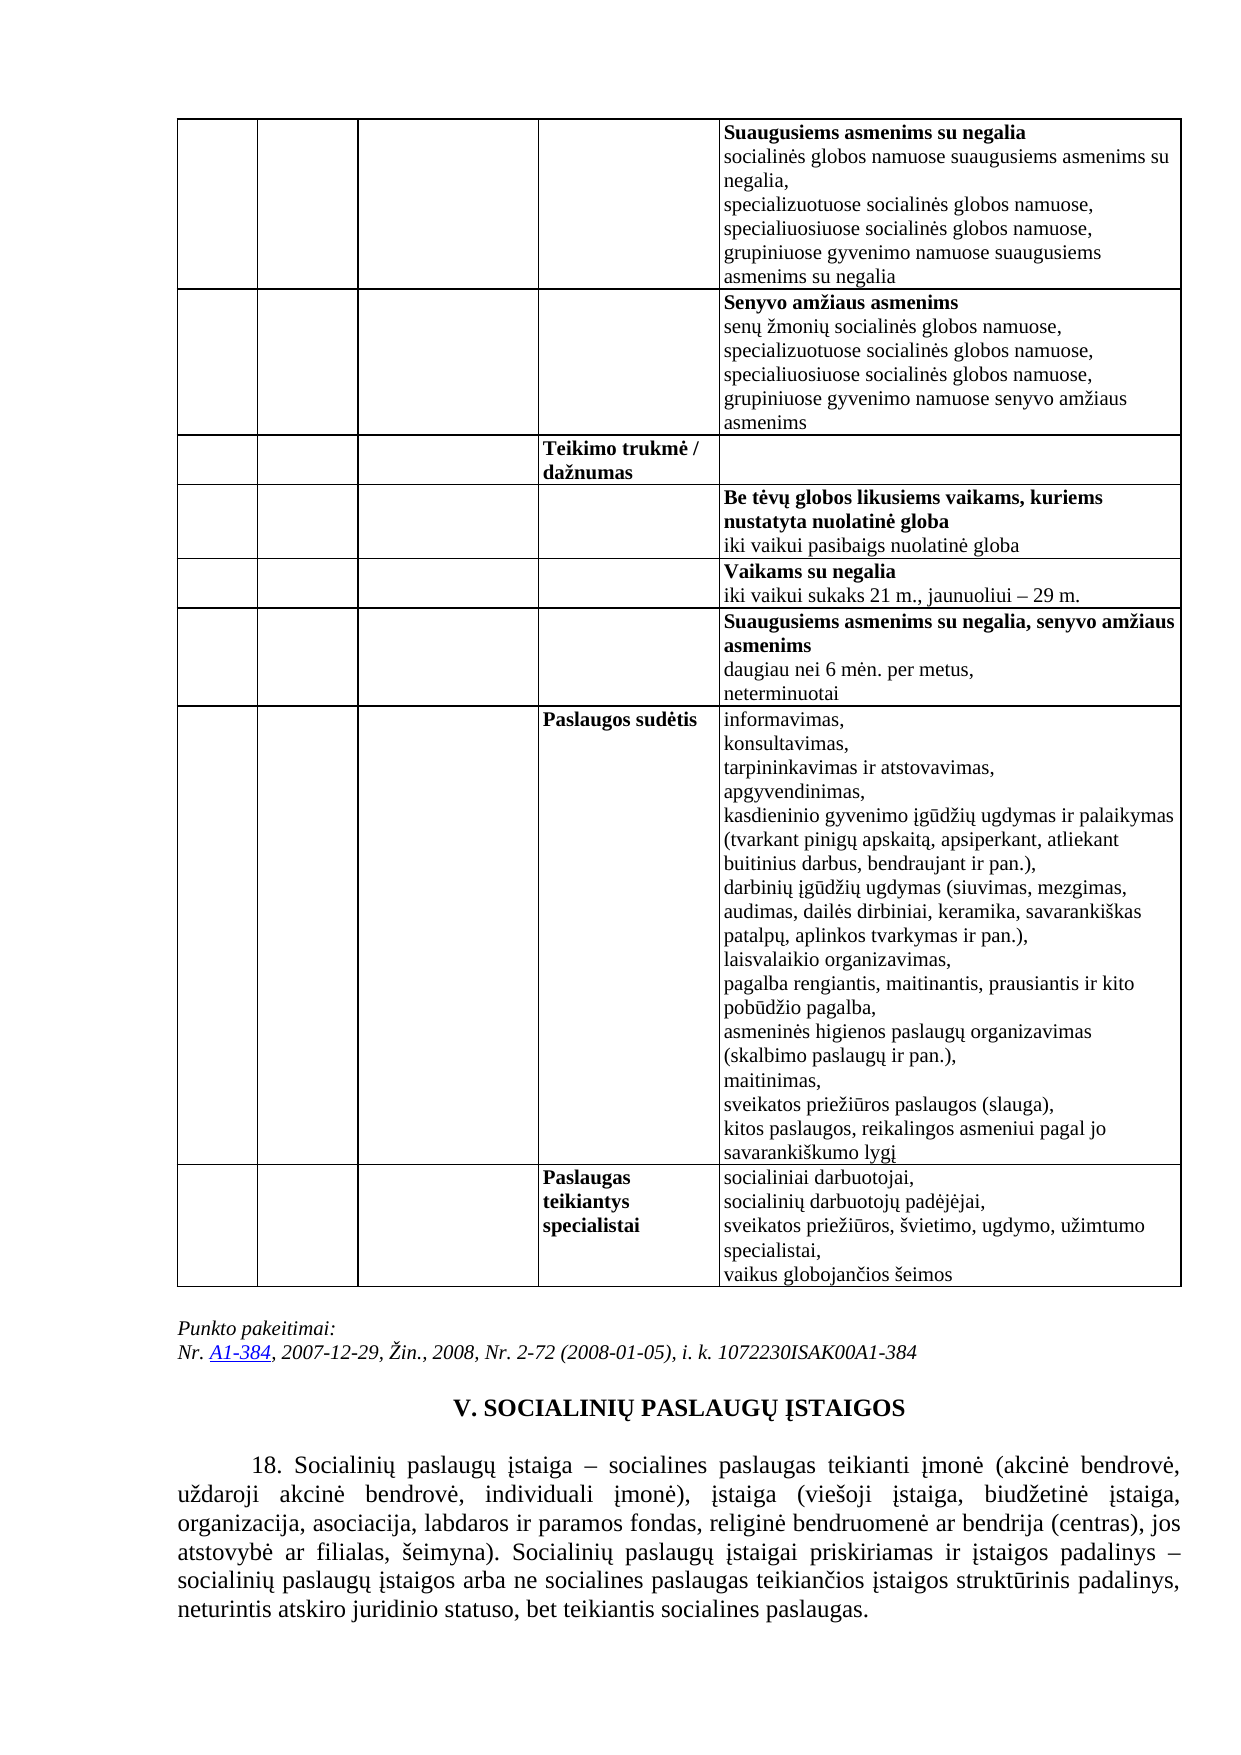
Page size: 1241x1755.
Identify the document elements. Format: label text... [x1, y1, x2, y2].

table_cell [178, 609, 257, 705]
table_cell Suaugusiems asmenims su negalia, senyvo amžiaus asmenims daugiau nei 6 mėn. per metus, neterminuotai [720, 609, 1180, 705]
table_cell [539, 559, 719, 607]
table_cell [359, 485, 538, 557]
table_cell Be tėvų globos likusiems vaikams, kuriems nustatyta nuolatinė globa iki vaikui pasibaigs nuolatinė globa [720, 485, 1180, 557]
table_cell informavimas, konsultavimas, tarpininkavimas ir atstovavimas, apgyvendinimas, kasdieninio gyvenimo įgūdžių ugdymas ir palaikymas (tvarkant pinigų apskaitą, apsiperkant, atliekant buitinius darbus, bendraujant ir pan.), darbinių įgūdžių ugdymas (siuvimas, mezgimas, audimas, dailės dirbiniai, keramika, savarankiškas patalpų, aplinkos tvarkymas ir pan.), laisvalaikio organizavimas, pagalba rengiantis, maitinantis, prausiantis ir kito pobūdžio pagalba, asmeninės higienos paslaugų organizavimas (skalbimo paslaugų ir pan.), maitinimas, sveikatos priežiūros paslaugos (slauga), kitos paslaugos, reikalingos asmeniui pagal jo savarankiškumo lygį [720, 707, 1180, 1164]
table_cell [178, 1165, 257, 1286]
table_cell [359, 436, 538, 484]
table_cell [359, 707, 538, 1164]
table_cell [359, 1165, 538, 1286]
table_cell [258, 707, 357, 1164]
table_cell [258, 559, 357, 607]
text 18. Socialinių paslaugų įstaiga – socialines paslaugas teikianti įmonė (akcinė bendrovė, uždaroji akcinė bendrovė, individuali įmonė), įstaiga (viešoji įstaiga, biudžetinė įstaiga, organizacija, asociacija, labdaros ir paramos fondas, religinė bendruomenė ar bendrija (centras), jos atstovybė ar filialas, šeimyna). Socialinių paslaugų įstaigai priskiriamas ir įstaigos padalinys – socialinių paslaugų įstaigos arba ne socialines paslaugas teikiančios įstaigos struktūrinis padalinys, neturintis atskiro juridinio statuso, bet teikiantis socialines paslaugas. [177, 1450, 1181, 1623]
table_cell Teikimo trukmė / dažnumas [539, 436, 719, 484]
table_cell [178, 120, 257, 288]
table_cell [720, 436, 1180, 484]
table_cell socialiniai darbuotojai, socialinių darbuotojų padėjėjai, sveikatos priežiūros, švietimo, ugdymo, užimtumo specialistai, vaikus globojančios šeimos [720, 1165, 1180, 1286]
table_cell [539, 290, 719, 434]
table_cell [178, 559, 257, 607]
text V. SOCIALINIŲ PASLAUGŲ ĮSTAIGOS [177, 1393, 1181, 1422]
text Nr. A1-384, 2007-12-29, Žin., 2008, Nr. 2-72 (2008-01-05), i. k. 1072230ISAK00A1-384 [177, 1340, 1181, 1364]
table_cell [258, 290, 357, 434]
table_cell [258, 609, 357, 705]
table_cell Paslaugos sudėtis [539, 707, 719, 1164]
table_cell Paslaugas teikiantys specialistai [539, 1165, 719, 1286]
table_cell [178, 436, 257, 484]
table_cell [359, 120, 538, 288]
table_cell [258, 436, 357, 484]
table_cell [178, 485, 257, 557]
table_cell [258, 1165, 357, 1286]
table_cell Suaugusiems asmenims su negalia socialinės globos namuose suaugusiems asmenims su negalia, specializuotuose socialinės globos namuose, specialiuosiuose socialinės globos namuose, grupiniuose gyvenimo namuose suaugusiems asmenims su negalia [720, 120, 1180, 288]
table_cell [359, 559, 538, 607]
text Punkto pakeitimai: [177, 1316, 1181, 1340]
table_cell Vaikams su negalia iki vaikui sukaks 21 m., jaunuoliui – 29 m. [720, 559, 1180, 607]
table_cell [359, 609, 538, 705]
table_cell Senyvo amžiaus asmenims senų žmonių socialinės globos namuose, specializuotuose socialinės globos namuose, specialiuosiuose socialinės globos namuose, grupiniuose gyvenimo namuose senyvo amžiaus asmenims [720, 290, 1180, 434]
table_cell [258, 485, 357, 557]
table_cell [539, 120, 719, 288]
table_cell [539, 485, 719, 557]
table_cell [359, 290, 538, 434]
table_cell [539, 609, 719, 705]
table_cell [258, 120, 357, 288]
table_cell [178, 290, 257, 434]
table_cell [178, 707, 257, 1164]
